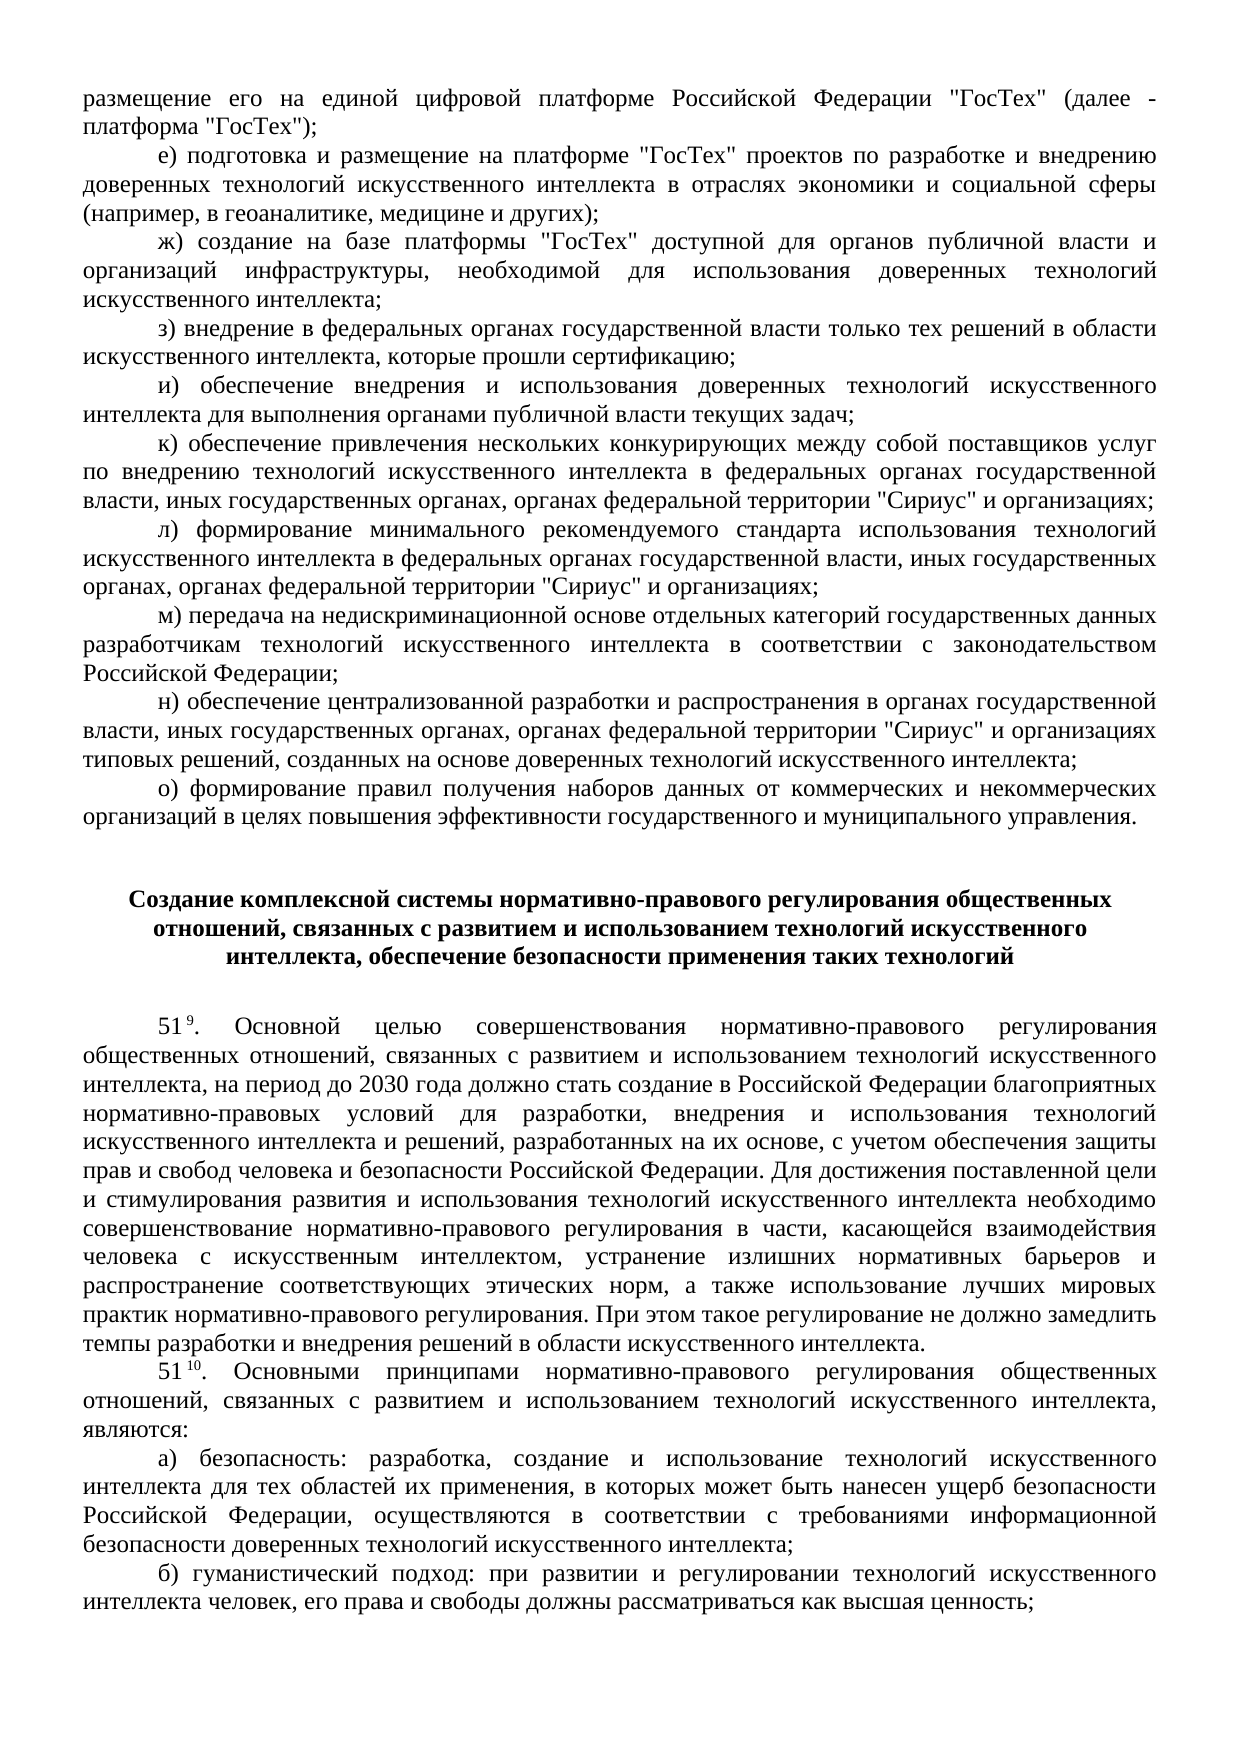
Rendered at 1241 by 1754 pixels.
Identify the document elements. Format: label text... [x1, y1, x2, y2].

text и) обеспечение внедрения и использования доверенных технологий искусственного интеллекта для выполнения органами публичной власти текущих задач; [83, 370, 1157, 428]
text к) обеспечение привлечения нескольких конкурирующих между собой поставщиков услуг по внедрению технологий искусственного интеллекта в федеральных органах государственной власти, иных государственных органах, органах федеральной территории "Сириус" и организациях; [83, 428, 1157, 514]
subtitle Создание комплексной системы нормативно-правового регулирования общественных отношений, связанных с развитием и использованием технологий искусственного интеллекта, обеспечение безопасности применения таких технологий [83, 884, 1157, 970]
text 51 9. Основной целью совершенствования нормативно-правового регулирования общественных отношений, связанных с развитием и использованием технологий искусственного интеллекта, на период до 2030 года должно стать создание в Российской Федерации благоприятных нормативно-правовых условий для разработки, внедрения и использования технологий искусственного интеллекта и решений, разработанных на их основе, с учетом обеспечения защиты прав и свобод человека и безопасности Российской Федерации. Для достижения поставленной цели и стимулирования развития и использования технологий искусственного интеллекта необходимо совершенствование нормативно-правового регулирования в части, касающейся взаимодействия человека с искусственным интеллектом, устранение излишних нормативных барьеров и распространение соответствующих этических норм, а также использование лучших мировых практик нормативно-правового регулирования. При этом такое регулирование не должно замедлить темпы разработки и внедрения решений в области искусственного интеллекта. [83, 1011, 1157, 1356]
text е) подготовка и размещение на платформе "ГосТех" проектов по разработке и внедрению доверенных технологий искусственного интеллекта в отраслях экономики и социальной сферы (например, в геоаналитике, медицине и других); [83, 140, 1157, 226]
text 51 10. Основными принципами нормативно-правового регулирования общественных отношений, связанных с развитием и использованием технологий искусственного интеллекта, являются: [83, 1356, 1157, 1443]
text а) безопасность: разработка, создание и использование технологий искусственного интеллекта для тех областей их применения, в которых может быть нанесен ущерб безопасности Российской Федерации, осуществляются в соответствии с требованиями информационной безопасности доверенных технологий искусственного интеллекта; [83, 1443, 1157, 1558]
text м) передача на недискриминационной основе отдельных категорий государственных данных разработчикам технологий искусственного интеллекта в соответствии с законодательством Российской Федерации; [83, 600, 1157, 686]
text размещение его на единой цифровой платформе Российской Федерации "ГосТех" (далее - платформа "ГосТех"); [83, 83, 1157, 140]
text н) обеспечение централизованной разработки и распространения в органах государственной власти, иных государственных органах, органах федеральной территории "Сириус" и организациях типовых решений, созданных на основе доверенных технологий искусственного интеллекта; [83, 686, 1157, 773]
text л) формирование минимального рекомендуемого стандарта использования технологий искусственного интеллекта в федеральных органах государственной власти, иных государственных органах, органах федеральной территории "Сириус" и организациях; [83, 514, 1157, 600]
text б) гуманистический подход: при развитии и регулировании технологий искусственного интеллекта человек, его права и свободы должны рассматриваться как высшая ценность; [83, 1558, 1157, 1615]
text з) внедрение в федеральных органах государственной власти только тех решений в области искусственного интеллекта, которые прошли сертификацию; [83, 313, 1157, 370]
text о) формирование правил получения наборов данных от коммерческих и некоммерческих организаций в целях повышения эффективности государственного и муниципального управления. [83, 773, 1157, 830]
text ж) создание на базе платформы "ГосТех" доступной для органов публичной власти и организаций инфраструктуры, необходимой для использования доверенных технологий искусственного интеллекта; [83, 226, 1157, 313]
